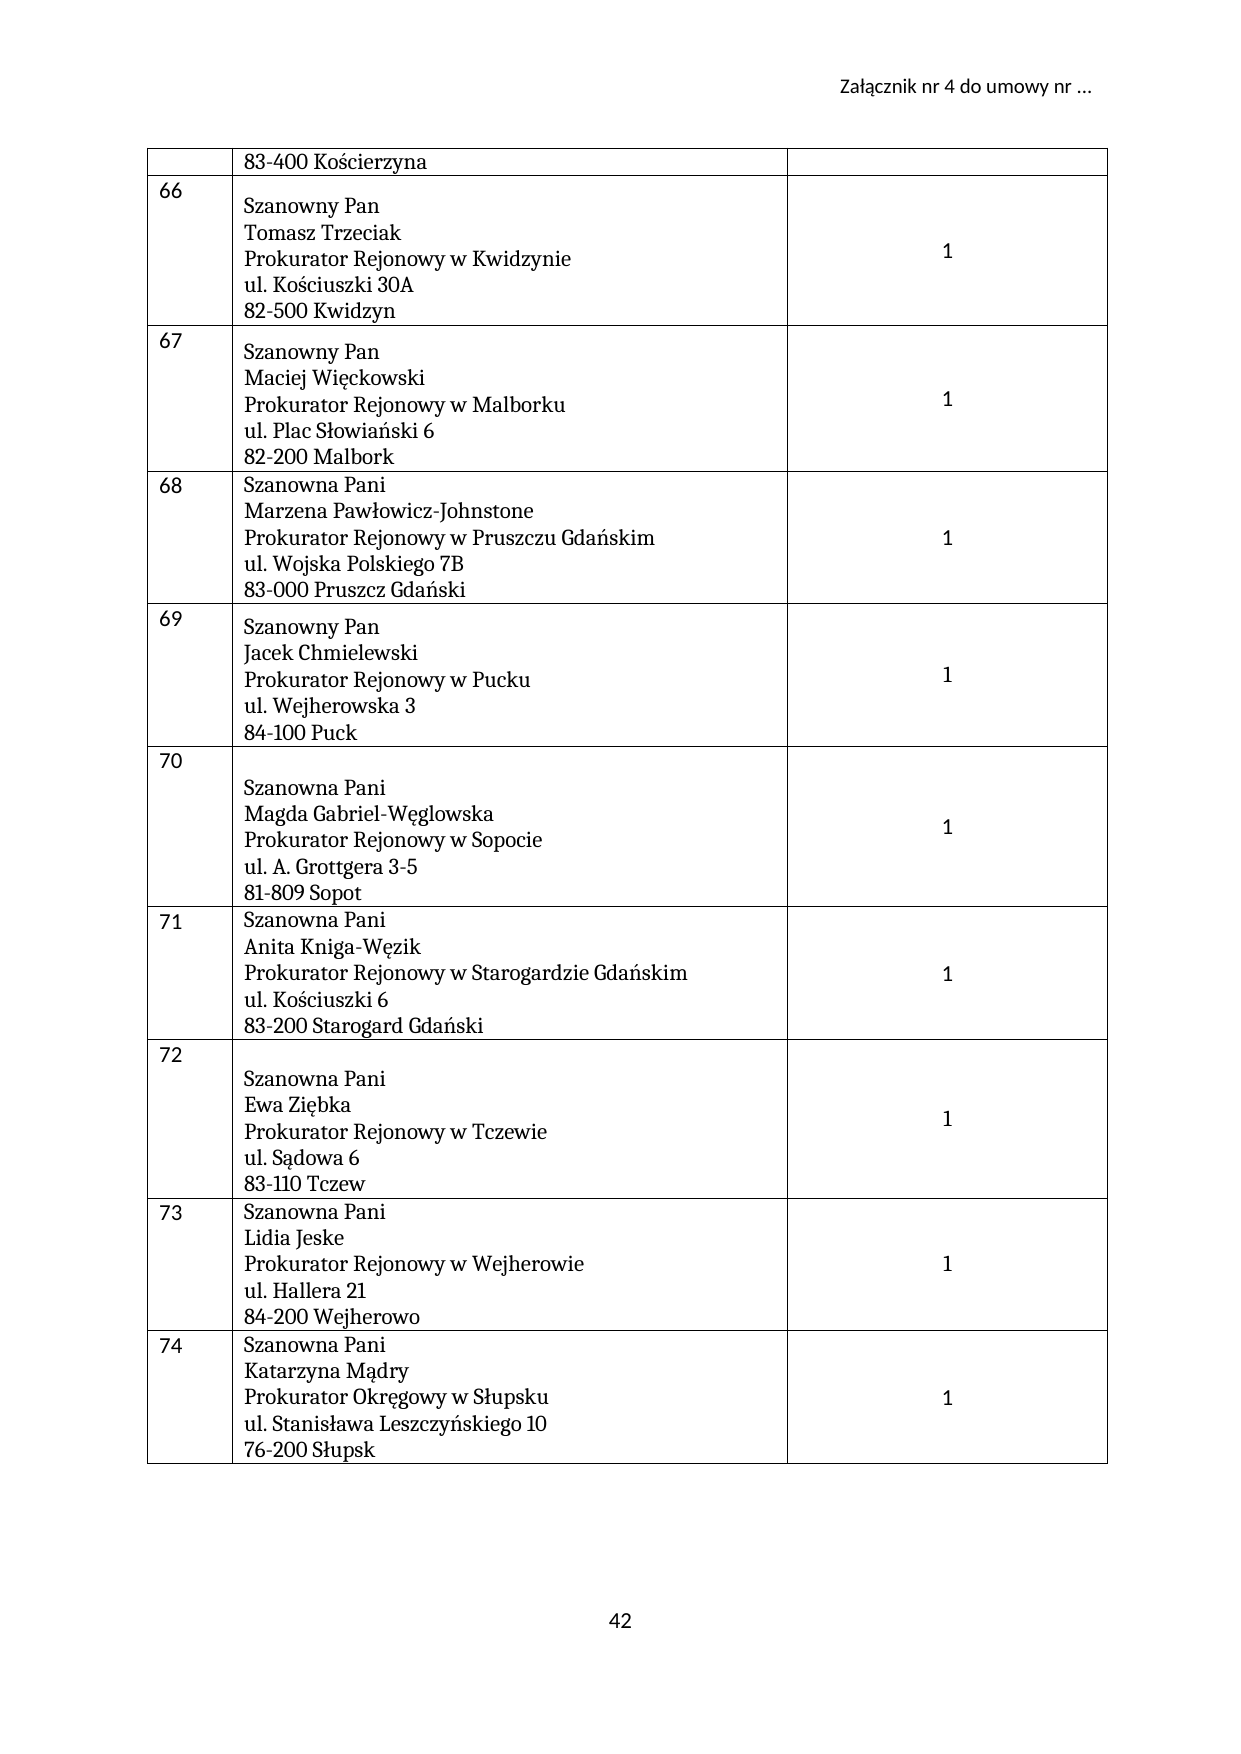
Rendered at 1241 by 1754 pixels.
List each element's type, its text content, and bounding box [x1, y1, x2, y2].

table_cell Szanowna Pani Magda Gabriel-Węglowska Prokurator Rejonowy w Sopocie ul. A. Grottgera 3-5 81-809 Sopot [233, 747, 787, 906]
table_cell 1 [788, 747, 1107, 906]
table_cell Szanowny Pan Maciej Więckowski Prokurator Rejonowy w Malborku ul. Plac Słowiański 6 82-200 Malbork [233, 326, 787, 471]
table_cell 66 [148, 176, 232, 325]
table_cell Szanowny Pan Tomasz Trzeciak Prokurator Rejonowy w Kwidzynie ul. Kościuszki 30A 82-500 Kwidzyn [233, 176, 787, 325]
table_cell Szanowna Pani Marzena Pawłowicz-Johnstone Prokurator Rejonowy w Pruszczu Gdańskim ul. Wojska Polskiego 7B 83-000 Pruszcz Gdański [233, 472, 787, 603]
table_cell 68 [148, 472, 232, 603]
table_cell 72 [148, 1040, 232, 1197]
table_cell Szanowna Pani Lidia Jeske Prokurator Rejonowy w Wejherowie ul. Hallera 21 84-200 Wejherowo [233, 1199, 787, 1330]
table_cell 69 [148, 604, 232, 746]
table_cell 71 [148, 907, 232, 1039]
table_cell Szanowna Pani Ewa Ziębka Prokurator Rejonowy w Tczewie ul. Sądowa 6 83-110 Tczew [233, 1040, 787, 1197]
table_cell Szanowna Pani Anita Kniga-Węzik Prokurator Rejonowy w Starogardzie Gdańskim ul. Kościuszki 6 83-200 Starogard Gdański [233, 907, 787, 1039]
table_cell 73 [148, 1199, 232, 1330]
table_cell 1 [788, 1331, 1107, 1463]
table_cell 74 [148, 1331, 232, 1463]
table_cell 67 [148, 326, 232, 471]
table_cell 1 [788, 907, 1107, 1039]
table_cell [148, 149, 232, 175]
table_cell 83-400 Kościerzyna [233, 149, 787, 175]
table_cell Szanowna Pani Katarzyna Mądry Prokurator Okręgowy w Słupsku ul. Stanisława Leszczyńskiego 10 76-200 Słupsk [233, 1331, 787, 1463]
table_cell 70 [148, 747, 232, 906]
table_cell 1 [788, 176, 1107, 325]
table_cell 1 [788, 472, 1107, 603]
table_cell 1 [788, 1040, 1107, 1197]
table_cell 1 [788, 1199, 1107, 1330]
table_cell 1 [788, 604, 1107, 746]
table_cell Szanowny Pan Jacek Chmielewski Prokurator Rejonowy w Pucku ul. Wejherowska 3 84-100 Puck [233, 604, 787, 746]
table_cell [788, 149, 1107, 175]
table_cell 1 [788, 326, 1107, 471]
